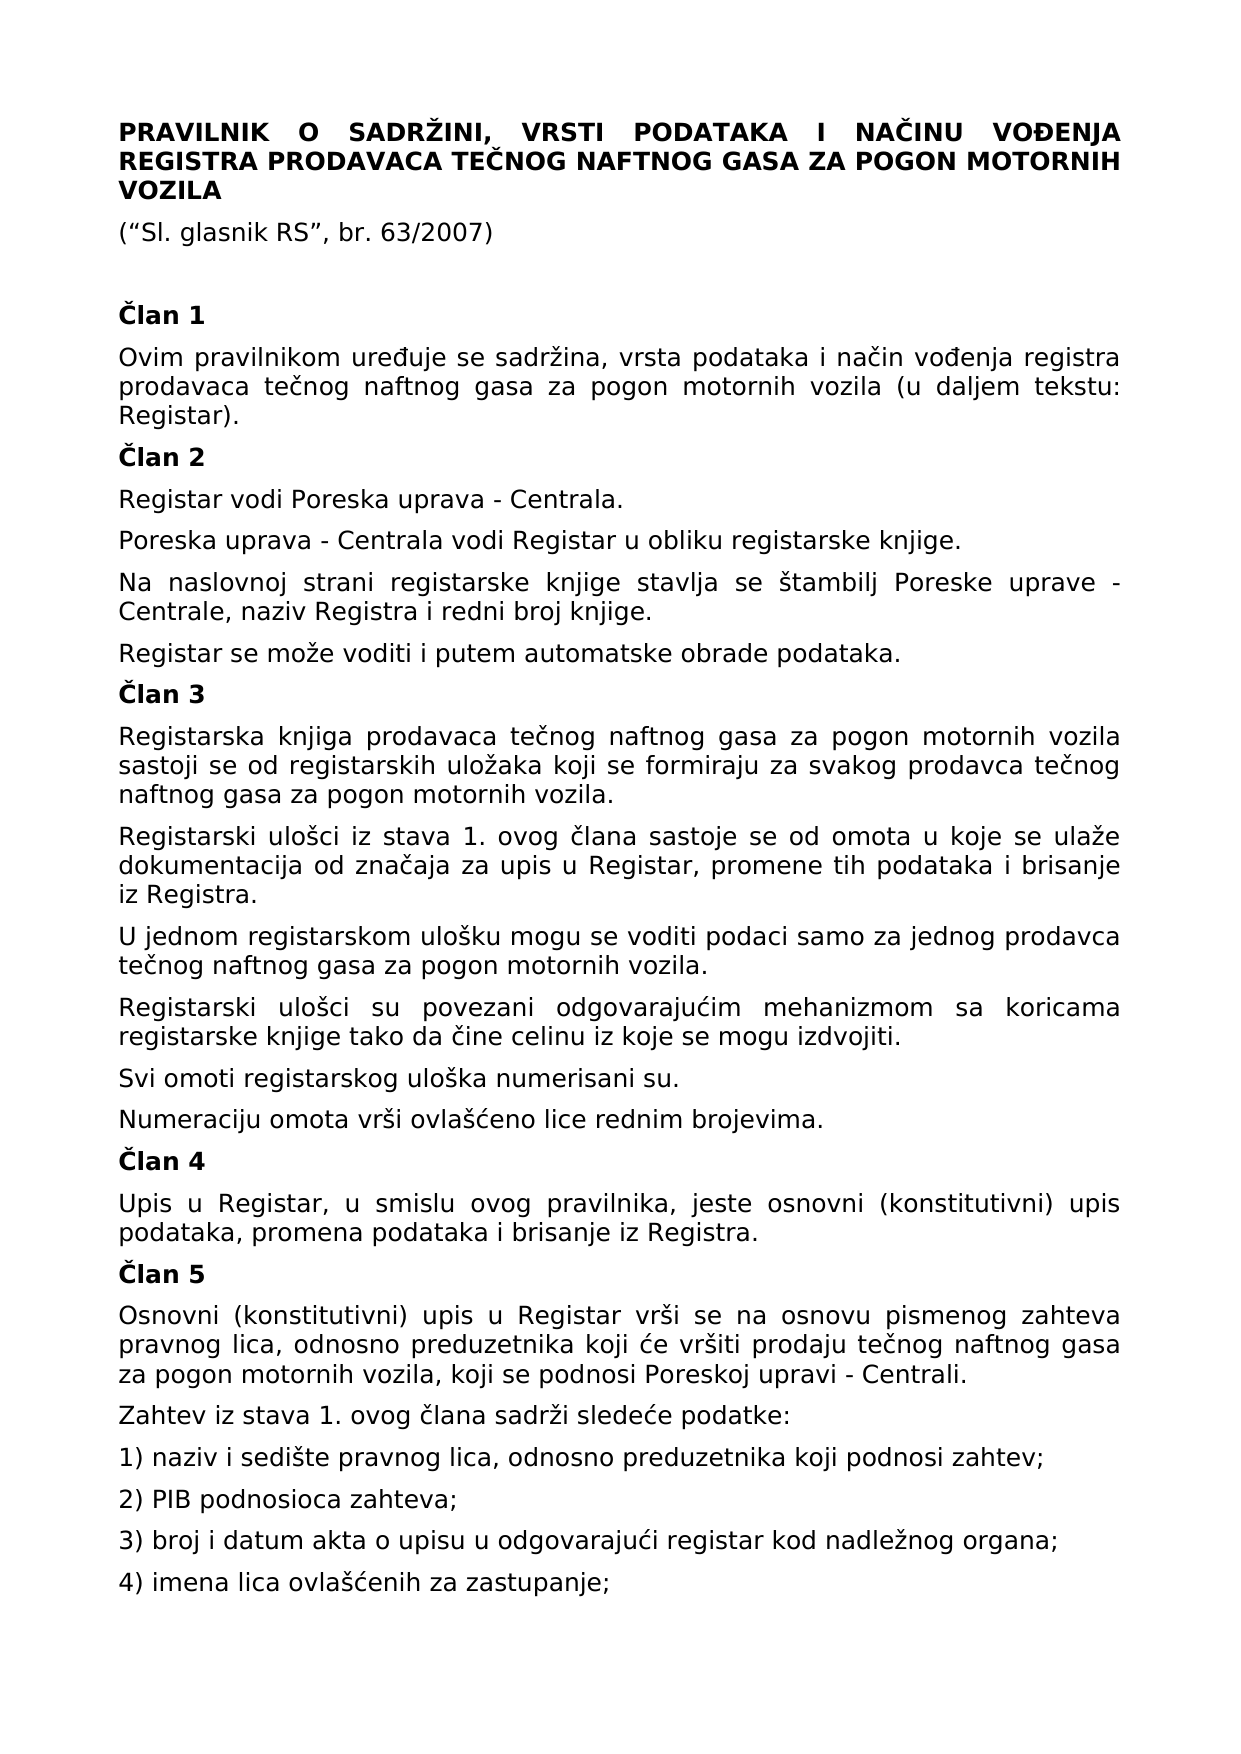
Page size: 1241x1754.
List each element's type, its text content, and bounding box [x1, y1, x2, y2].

text Zahtev iz stava 1. ovog člana sadrži sledeće podatke: [118, 1401, 1122, 1431]
text 3) broj i datum akta o upisu u odgovarajući registar kod nadležnog organa; [118, 1526, 1122, 1556]
text Osnovni (konstitutivni) upis u Registar vrši se na osnovu pismenog zahteva pravnog lica, odnosno preduzetnika koji će vršiti prodaju tečnog naftnog gasa za pogon motornih vozila, koji se podnosi Poreskoj upravi - Centrali. [118, 1301, 1122, 1389]
text Registarski ulošci su povezani odgovarajućim mehanizmom sa koricama registarske knjige tako da čine celinu iz koje se mogu izdvojiti. [118, 993, 1122, 1051]
text Upis u Registar, u smislu ovog pravilnika, jeste osnovni (konstitutivni) upis podataka, promena podataka i brisanje iz Registra. [118, 1189, 1122, 1247]
text Na naslovnoj strani registarske knjige stavlja se štambilj Poreske uprave - Centrale, naziv Registra i redni broj knjige. [118, 568, 1122, 626]
text Registar se može voditi i putem automatske obrade podataka. [118, 639, 1122, 668]
text Registarski ulošci iz stava 1. ovog člana sastoje se od omota u koje se ulaže dokumentacija od značaja za upis u Registar, promene tih podataka i brisanje iz Registra. [118, 822, 1122, 910]
text Registarska knjiga prodavaca tečnog naftnog gasa za pogon motornih vozila sastoji se od registarskih uložaka koji se formiraju za svakog prodavca tečnog naftnog gasa za pogon motornih vozila. [118, 722, 1122, 810]
text Numeraciju omota vrši ovlašćeno lice rednim brojevima. [118, 1106, 1122, 1135]
text Ovim pravilnikom uređuje se sadržina, vrsta podataka i način vođenja registra prodavaca tečnog naftnog gasa za pogon motornih vozila (u daljem tekstu: Registar). [118, 343, 1122, 431]
text Član 2 [118, 443, 1122, 472]
text 1) naziv i sedište pravnog lica, odnosno preduzetnika koji podnosi zahtev; [118, 1443, 1122, 1472]
text Poreska uprava - Centrala vodi Registar u obliku registarske knjige. [118, 526, 1122, 556]
text Član 4 [118, 1147, 1122, 1176]
text 4) imena lica ovlašćenih za zastupanje; [118, 1568, 1122, 1597]
text Svi omoti registarskog uloška numerisani su. [118, 1064, 1122, 1093]
text Član 5 [118, 1260, 1122, 1289]
text Registar vodi Poreska uprava - Centrala. [118, 485, 1122, 514]
text Član 1 [118, 301, 1122, 331]
text U jednom registarskom ulošku mogu se voditi podaci samo za jednog prodavca tečnog naftnog gasa za pogon motornih vozila. [118, 922, 1122, 981]
text PRAVILNIK O SADRŽINI, VRSTI PODATAKA I NAČINU VOĐENJA REGISTRA PRODAVACA TEČNOG NAFTNOG GASA ZA POGON MOTORNIH VOZILA [118, 118, 1122, 206]
text Član 3 [118, 681, 1122, 710]
text (“Sl. glasnik RS”, br. 63/2007) [118, 218, 1122, 247]
text 2) PIB podnosioca zahteva; [118, 1485, 1122, 1514]
